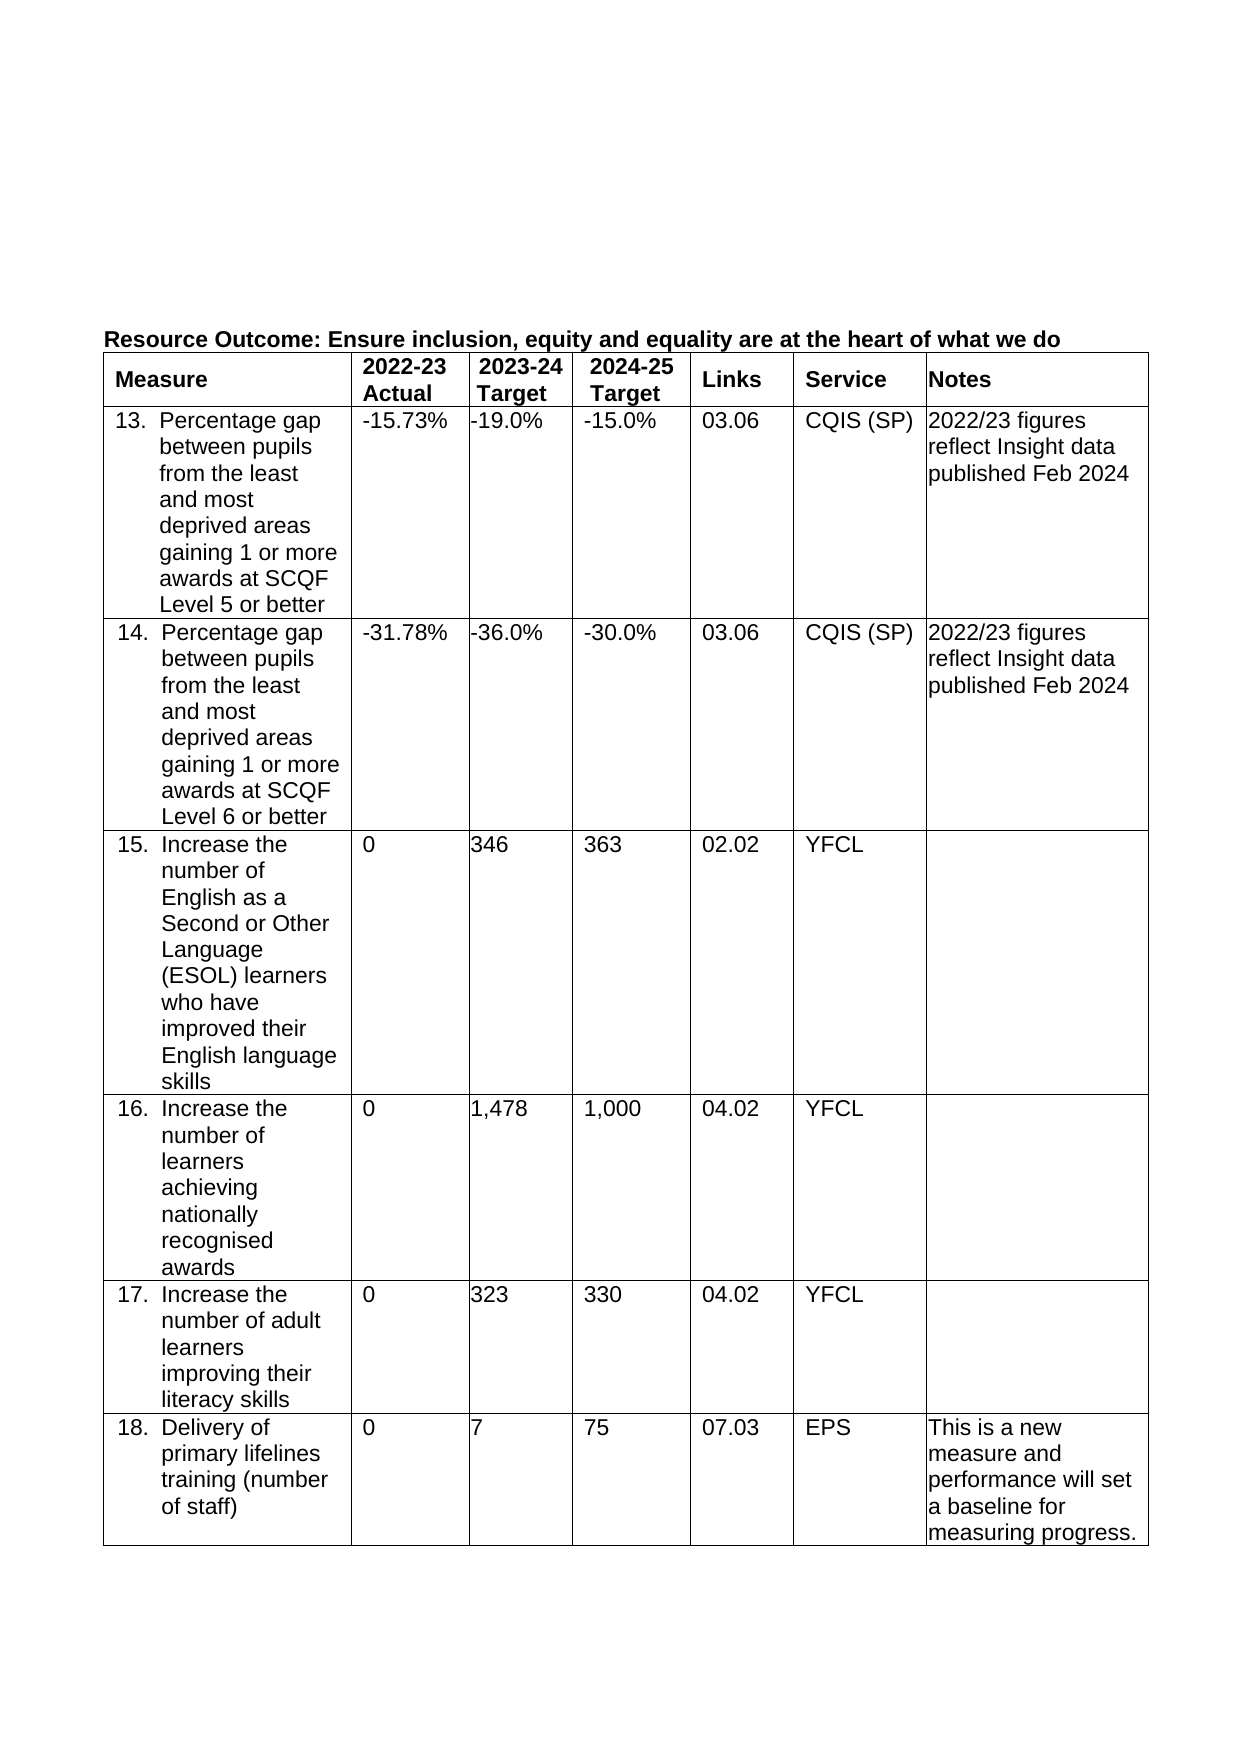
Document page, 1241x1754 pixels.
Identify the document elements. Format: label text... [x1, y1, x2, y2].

text Resource Outcome: Ensure inclusion, equity and equality are at the heart of what we do [103, 326, 1152, 352]
table_cell 2022/23 figures reflect Insight data published Feb 2024 [927, 407, 1148, 618]
table_cell Delivery of primary lifelines training (number of staff) [104, 1414, 351, 1545]
table_cell -15.0% [573, 407, 690, 618]
table_cell 04.02 [691, 1095, 793, 1280]
table_header Service [794, 353, 926, 406]
table_cell CQIS (SP) [794, 619, 926, 830]
table_cell [927, 1095, 1148, 1280]
table_cell 0 [352, 1281, 469, 1413]
table_header 2024-25 Target [573, 353, 690, 406]
table_cell -36.0% [470, 619, 572, 830]
table_cell 0 [352, 1095, 469, 1280]
table_cell 07.03 [691, 1414, 793, 1545]
table_header Links [691, 353, 793, 406]
table_cell Percentage gap between pupils from the least and most deprived areas gaining 1 or more awards at SCQF Level 5 or better [104, 407, 351, 618]
table_cell 03.06 [691, 407, 793, 618]
table_cell -19.0% [470, 407, 572, 618]
table_cell This is a new measure and performance will set a baseline for measuring progress. [927, 1414, 1148, 1545]
table_cell -31.78% [352, 619, 469, 830]
table_cell -15.73% [352, 407, 469, 618]
table_cell 02.02 [691, 831, 793, 1094]
table_cell 03.06 [691, 619, 793, 830]
table_header Measure [104, 353, 351, 406]
table_cell YFCL [794, 1095, 926, 1280]
table_cell 1,000 [573, 1095, 690, 1280]
table_cell [927, 1281, 1148, 1413]
table_cell 1,478 [470, 1095, 572, 1280]
table_header 2023-24 Target [470, 353, 572, 406]
table_header 2022-23 Actual [352, 353, 469, 406]
table_cell CQIS (SP) [794, 407, 926, 618]
table_cell Increase the number of learners achieving nationally recognised awards [104, 1095, 351, 1280]
table_header Notes [927, 353, 1148, 406]
table_cell 7 [470, 1414, 572, 1545]
table_cell 363 [573, 831, 690, 1094]
table_cell YFCL [794, 831, 926, 1094]
table_cell Increase the number of adult learners improving their literacy skills [104, 1281, 351, 1413]
table_cell 04.02 [691, 1281, 793, 1413]
table_cell Increase the number of English as a Second or Other Language (ESOL) learners who have improved their English language skills [104, 831, 351, 1094]
table_cell YFCL [794, 1281, 926, 1413]
table_cell Percentage gap between pupils from the least and most deprived areas gaining 1 or more awards at SCQF Level 6 or better [104, 619, 351, 830]
table_cell 0 [352, 1414, 469, 1545]
table_cell -30.0% [573, 619, 690, 830]
table_cell 75 [573, 1414, 690, 1545]
table_cell 330 [573, 1281, 690, 1413]
table_cell EPS [794, 1414, 926, 1545]
table_cell 323 [470, 1281, 572, 1413]
table_cell 2022/23 figures reflect Insight data published Feb 2024 [927, 619, 1148, 830]
table_cell 0 [352, 831, 469, 1094]
table_cell 346 [470, 831, 572, 1094]
table_cell [927, 831, 1148, 1094]
